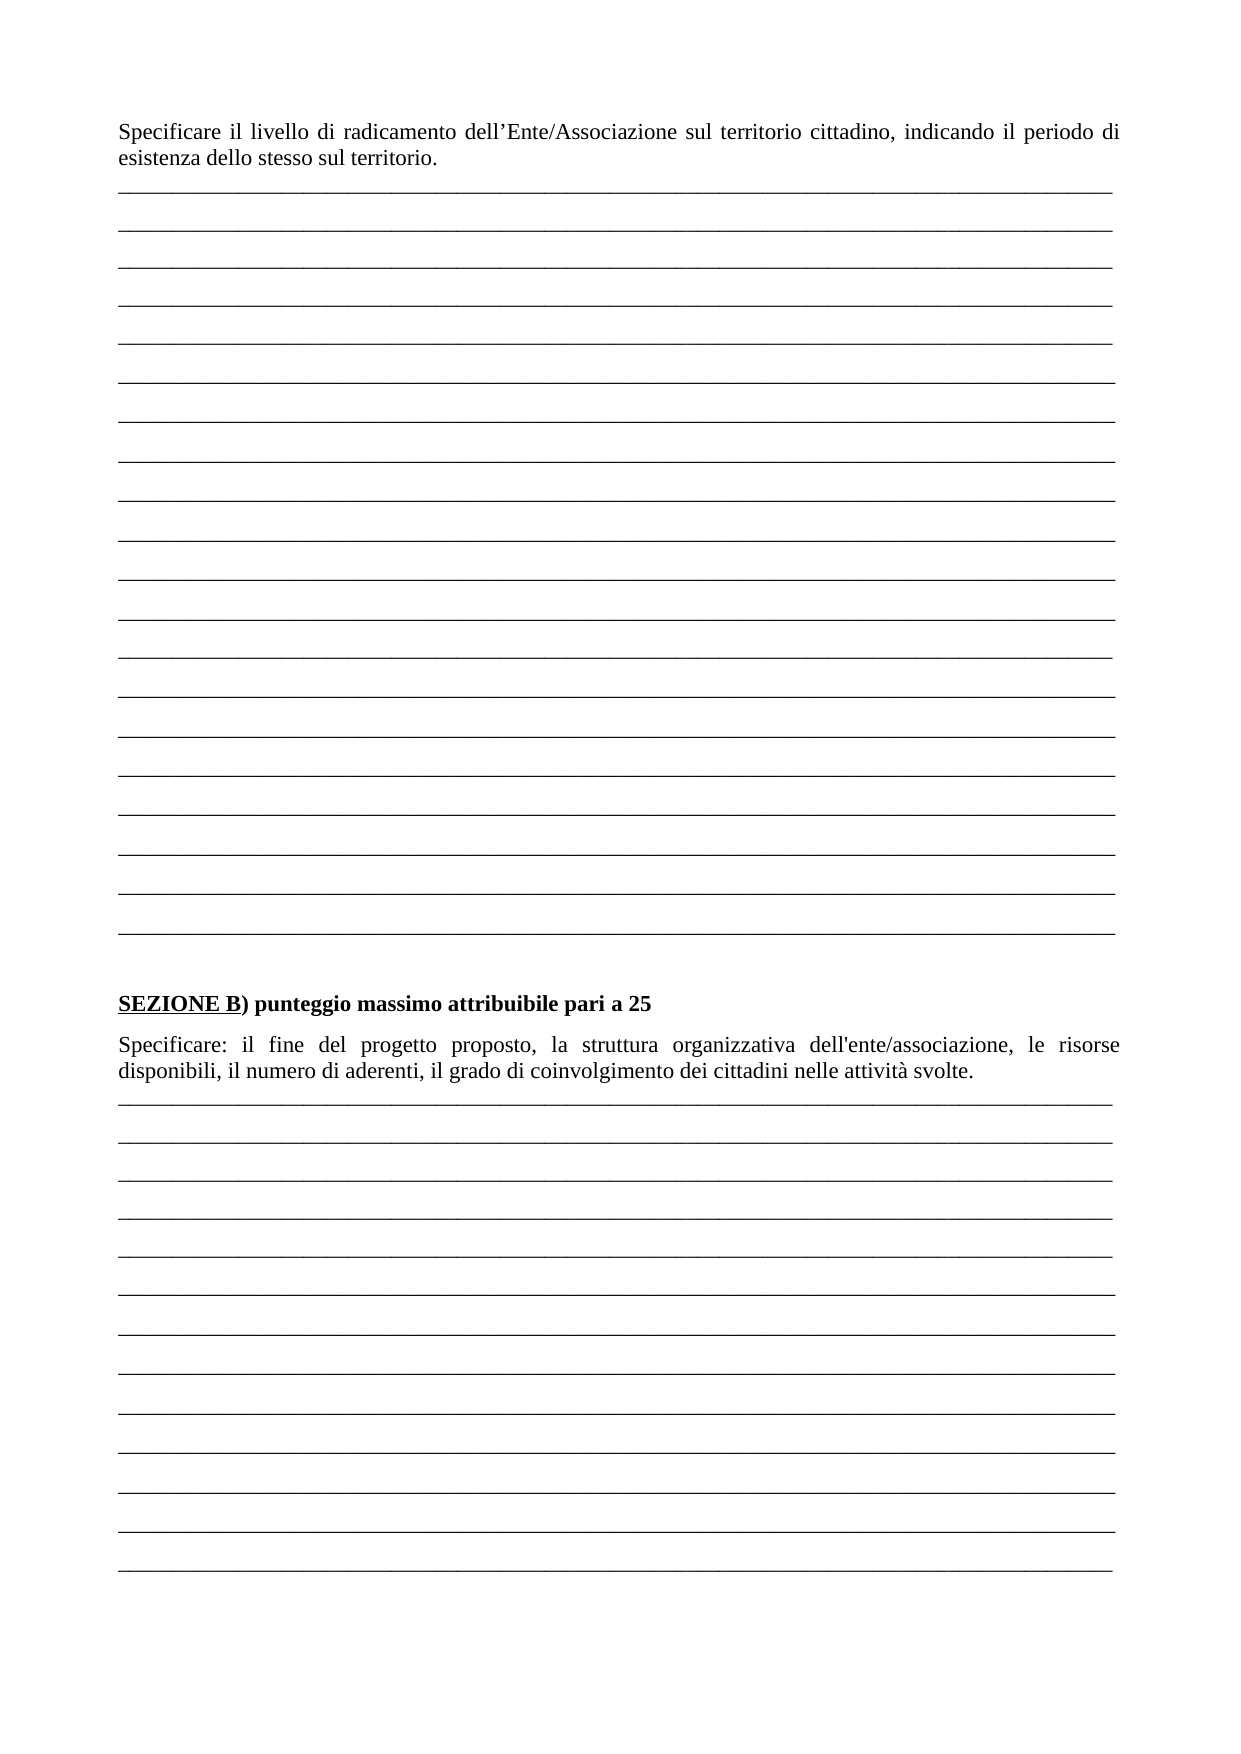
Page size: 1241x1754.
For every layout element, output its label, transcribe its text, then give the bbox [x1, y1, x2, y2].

text _________________________________________________________________________________________________________________________________________________________________________________________________________________________________________________________________________________________________________________________________________________________________________________________________________________________________________________________________________________________________________________________________________________________________________________________________________________________________ [118, 674, 1122, 937]
text ___________________________________________________________________________________________ [118, 636, 1122, 661]
text Specificare il livello di radicamento dell’Ente/Associazione sul territorio cittadino, indicando il periodo di esistenza dello stesso sul territorio. [118, 118, 1122, 171]
text _________________________________________________________________________________________________________________________________________________________________________________________________________________________________________________________________________________________________________________________________________________________________________________________________________________________________________________________________________________________________________________________________________________________________________________________________________________________________ [118, 1272, 1122, 1536]
text Specificare: il fine del progetto proposto, la struttura organizzativa dell'ente/associazione, le risorse disponibili, il numero di aderenti, il grado di coinvolgimento dei cittadini nelle attività svolte. [118, 1031, 1122, 1083]
text ___________________________________________________________________________________________ [118, 1549, 1122, 1574]
text _________________________________________________________________________________________________________________________________________________________________________________________________________________________________________________________________________________________________________________________________________________________________________________________________________________________________________________________________________________________________________________________________________________________________________________________________________________________________ [118, 360, 1122, 623]
text _______________________________________________________________________________________________________________________________________________________________________________________________________________________________________________________________________________________________________________________________________________________________________________________________________________________________________________________________________ [118, 1083, 1122, 1260]
text _______________________________________________________________________________________________________________________________________________________________________________________________________________________________________________________________________________________________________________________________________________________________________________________________________________________________________________________________________ [118, 171, 1122, 347]
text SEZIONE B) punteggio massimo attribuibile pari a 25 [118, 990, 1122, 1016]
